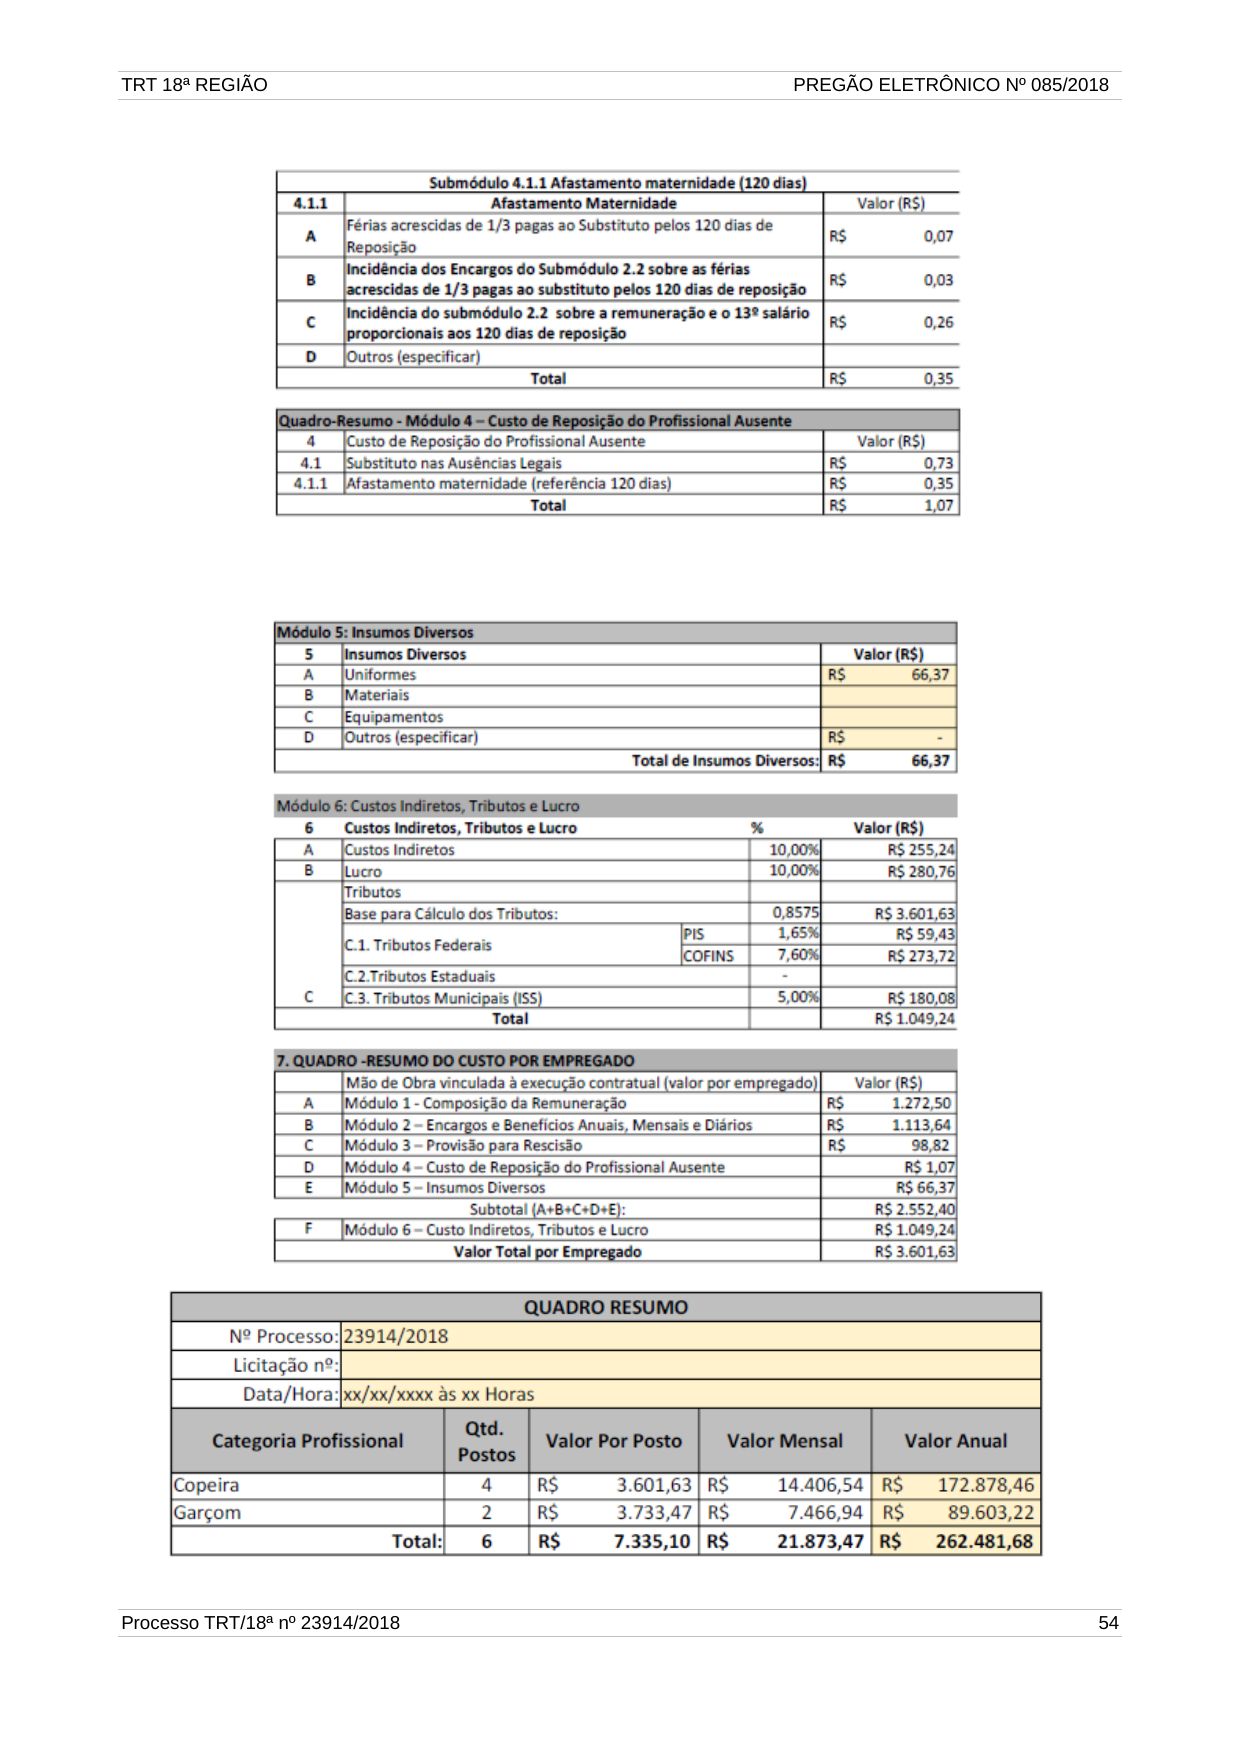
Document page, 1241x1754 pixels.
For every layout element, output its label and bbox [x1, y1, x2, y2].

picture [268, 616, 972, 1276]
picture [271, 165, 970, 536]
picture [168, 1288, 1050, 1566]
